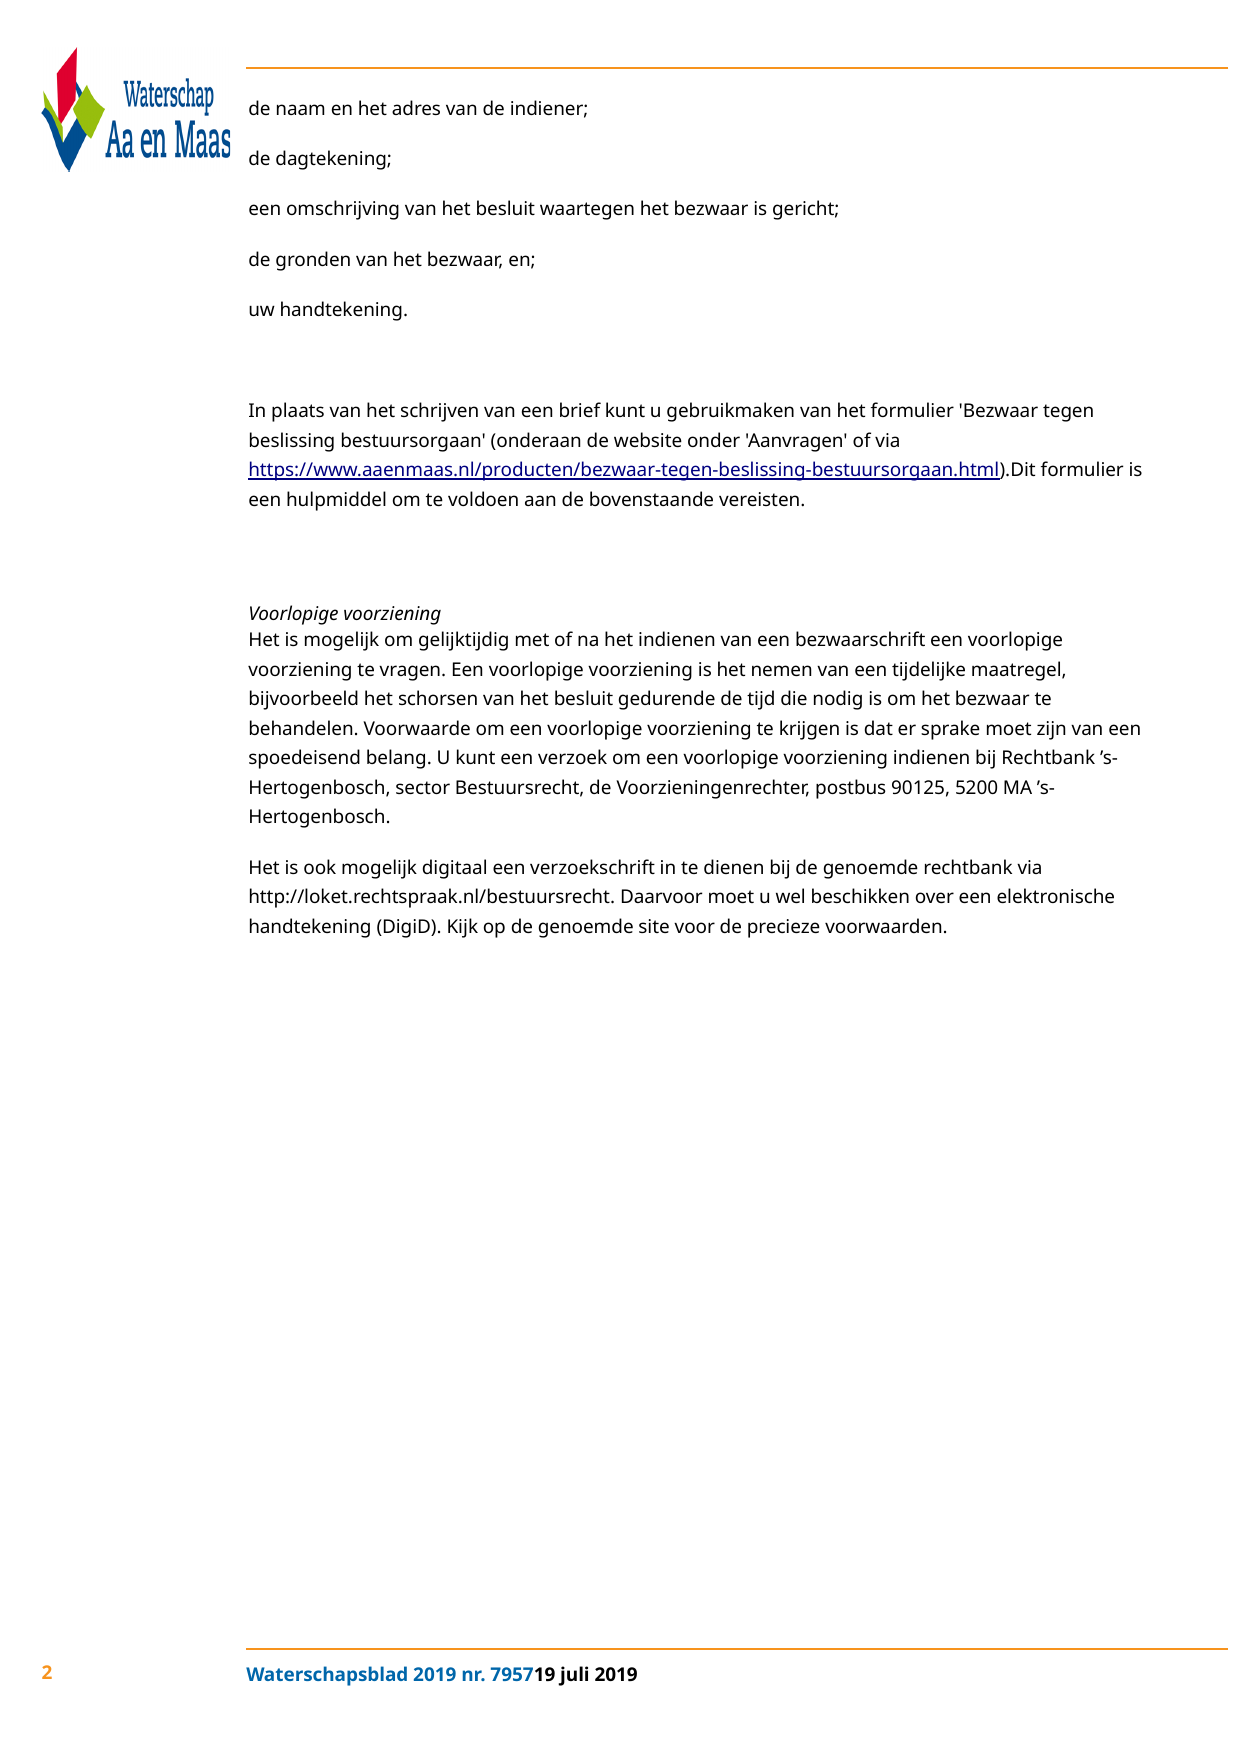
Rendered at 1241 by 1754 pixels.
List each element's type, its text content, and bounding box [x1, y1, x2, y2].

text de naam en het adres van de indiener; [248, 95, 1152, 121]
text In plaats van het schrijven van een brief kunt u gebruikmaken van het formulier 'Bezwaar tegen beslissing bestuursorgaan' (onderaan de website onder 'Aanvragen' of via https://www.aaenmaas.nl/producten/bezwaar-tegen-beslissing-bestuursorgaan.html).Dit formulier is een hulpmiddel om te voldoen aan de bovenstaande vereisten. [248, 397, 1152, 512]
text een omschrijving van het besluit waartegen het bezwaar is gericht; [248, 196, 1152, 221]
text de gronden van het bezwaar, en; [248, 246, 1152, 272]
text Voorlopige voorziening [248, 600, 1152, 626]
text de dagtekening; [248, 145, 1152, 171]
picture [41, 47, 231, 172]
text Het is ook mogelijk digitaal een verzoekschrift in te dienen bij de genoemde rechtbank via http://loket.rechtspraak.nl/bestuursrecht. Daarvoor moet u wel beschikken over een elektronische handtekening (DigiD). Kijk op de genoemde site voor de precieze voorwaarden. [248, 854, 1152, 939]
text uw handtekening. [248, 296, 1152, 322]
text Het is mogelijk om gelijktijdig met of na het indienen van een bezwaarschrift een voorlopige voorziening te vragen. Een voorlopige voorziening is het nemen van een tijdelijke maatregel, bijvoorbeeld het schorsen van het besluit gedurende de tijd die nodig is om het bezwaar te behandelen. Voorwaarde om een voorlopige voorziening te krijgen is dat er sprake moet zijn van een spoedeisend belang. U kunt een verzoek om een voorlopige voorziening indienen bij Rechtbank ’s-Hertogenbosch, sector Bestuursrecht, de Voorzieningenrechter, postbus 90125, 5200 MA ’s-Hertogenbosch. [248, 626, 1152, 829]
